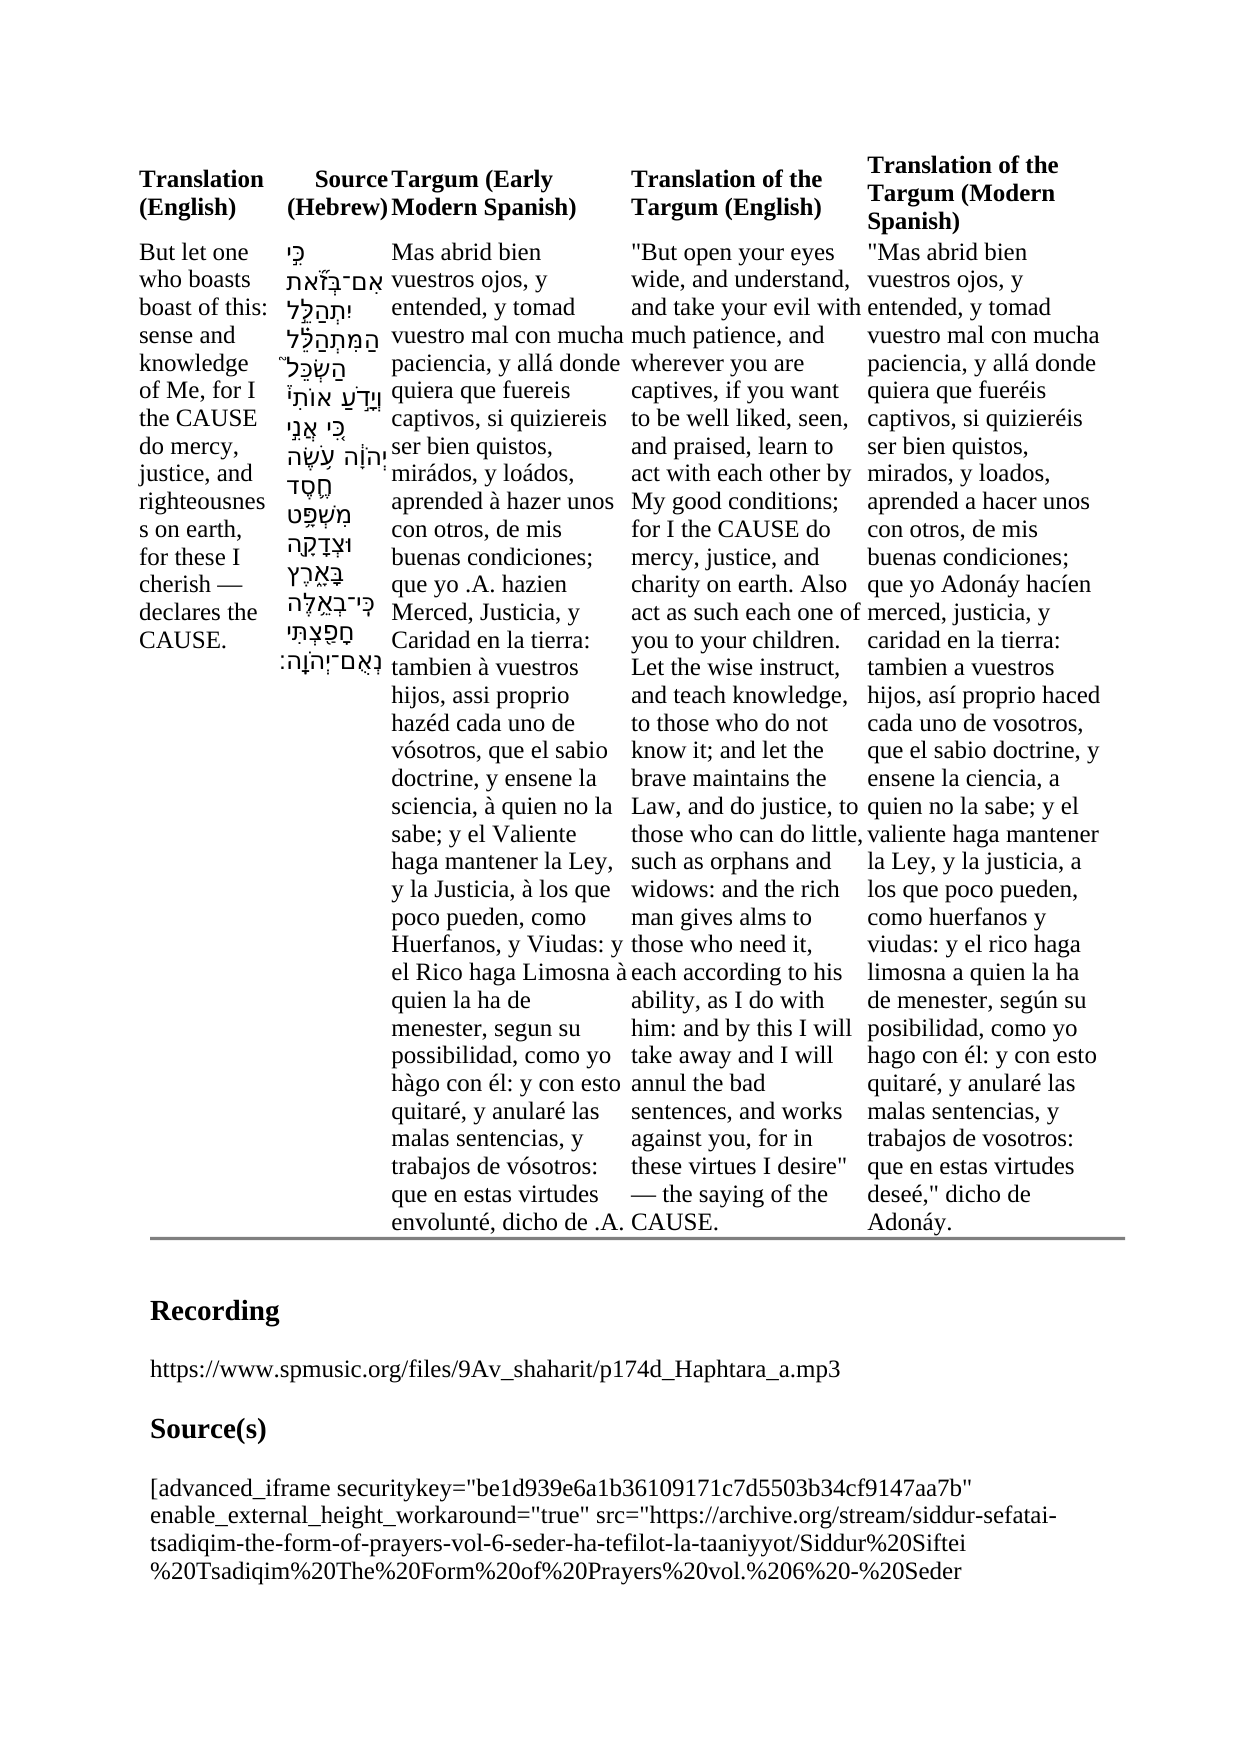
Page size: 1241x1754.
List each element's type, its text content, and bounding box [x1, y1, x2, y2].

table_cell "But open your eyes wide, and understand, and take your evil with much patience, and wherever you are captives, if you want to be well liked, seen, and praised, learn to act with each other by My good conditions; for I the CAUSE do mercy, justice, and charity on earth. Also act as such each one of you to your children. Let the wise instruct, and teach knowledge, to those who do not know it; and let the brave maintains the Law, and do justice, to those who can do little, such as orphans and widows: and the rich man gives alms to those who need it, each according to his ability, as I do with him: and by this I will take away and I will annul the bad sentences, and works against you, for in these virtues I desire" — the saying of the CAUSE. [629, 236, 865, 1236]
table_header Source (Hebrew) [276, 150, 389, 236]
subtitle Recording [150, 1294, 1090, 1326]
text [advanced_iframe securitykey="be1d939e6a1b36109171c7d5503b34cf9147aa7b" enable_external_height_workaround="true" src="https://archive.org/stream/siddur-sefatai-tsadiqim-the-form-of-prayers-vol-6-seder-ha-tefilot-la-taaniyyot/Siddur%20Siftei%20Tsadiqim%20The%20Form%20of%20Prayers%20vol.%206%20-%20Seder [150, 1474, 1090, 1585]
table_header Targum (Early Modern Spanish) [390, 150, 629, 236]
table_header Translation (English) [137, 150, 276, 236]
table_cell כִּ֣י אִם־בְּזֹ֞את יִתְהַלֵּ֣ל הַמִּתְהַלֵּ֗ל הַשְׂכֵּל֮ וְיָדֹ֣עַ אוֹתִי֒ כִּ֚י אֲנִ֣י יְהֹוָ֔ה עֹ֥שֶׂה חֶ֛סֶד מִשְׁפָּ֥ט וּצְדָקָ֖ה בָּאָ֑רֶץ כִּֽי־בְאֵ֥לֶּה חָפַ֖צְתִּי נְאֻם־יְהֹוָֽה׃ [276, 236, 389, 1236]
table_cell Mas abrid bien vuestros ojos, y entended, y tomad vuestro mal con mucha paciencia, y allá donde quiera que fuereis captivos, si quiziereis ser bien quistos, mirádos, y loádos, aprended à hazer unos con otros, de mis buenas condiciones; que yo .A. hazien Merced, Justicia, y Caridad en la tierra: tambien à vuestros hijos, assi proprio hazéd cada uno de vósotros, que el sabio doctrine, y ensene la sciencia, à quien no la sabe; y el Valiente haga mantener la Ley, y la Justicia, à los que poco pueden, como Huerfanos, y Viudas: y el Rico haga Limosna à quien la ha de menester, segun su possibilidad, como yo hàgo con él: y con esto quitaré, y anularé las malas sentencias, y trabajos de vósotros: que en estas virtudes envolunté, dicho de .A. [390, 236, 629, 1236]
table_header Translation of the Targum (Modern Spanish) [865, 150, 1103, 236]
table_cell "Mas abrid bien vuestros ojos, y entended, y tomad vuestro mal con mucha paciencia, y allá donde quiera que fueréis captivos, si quizieréis ser bien quistos, mirados, y loados, aprended a hacer unos con otros, de mis buenas condiciones; que yo Adonáy hacíen merced, justicia, y caridad en la tierra: tambien a vuestros hijos, así proprio haced cada uno de vosotros, que el sabio doctrine, y ensene la ciencia, a quien no la sabe; y el valiente haga mantener la Ley, y la justicia, a los que poco pueden, como huerfanos y viudas: y el rico haga limosna a quien la ha de menester, según su posibilidad, como yo hago con él: y con esto quitaré, y anularé las malas sentencias, y trabajos de vosotros: que en estas virtudes deseé," dicho de Adonáy. [865, 236, 1103, 1236]
table_header Translation of the Targum (English) [629, 150, 865, 236]
text https://www.spmusic.org/files/9Av_shaharit/p174d_Haphtara_a.mp3 [150, 1355, 1090, 1383]
table_cell But let one who boasts boast of this: sense and knowledge of Me, for I the CAUSE do mercy, justice, and righteousness on earth, for these I cherish — declares the CAUSE. [137, 236, 276, 1237]
subtitle Source(s) [150, 1412, 1090, 1445]
